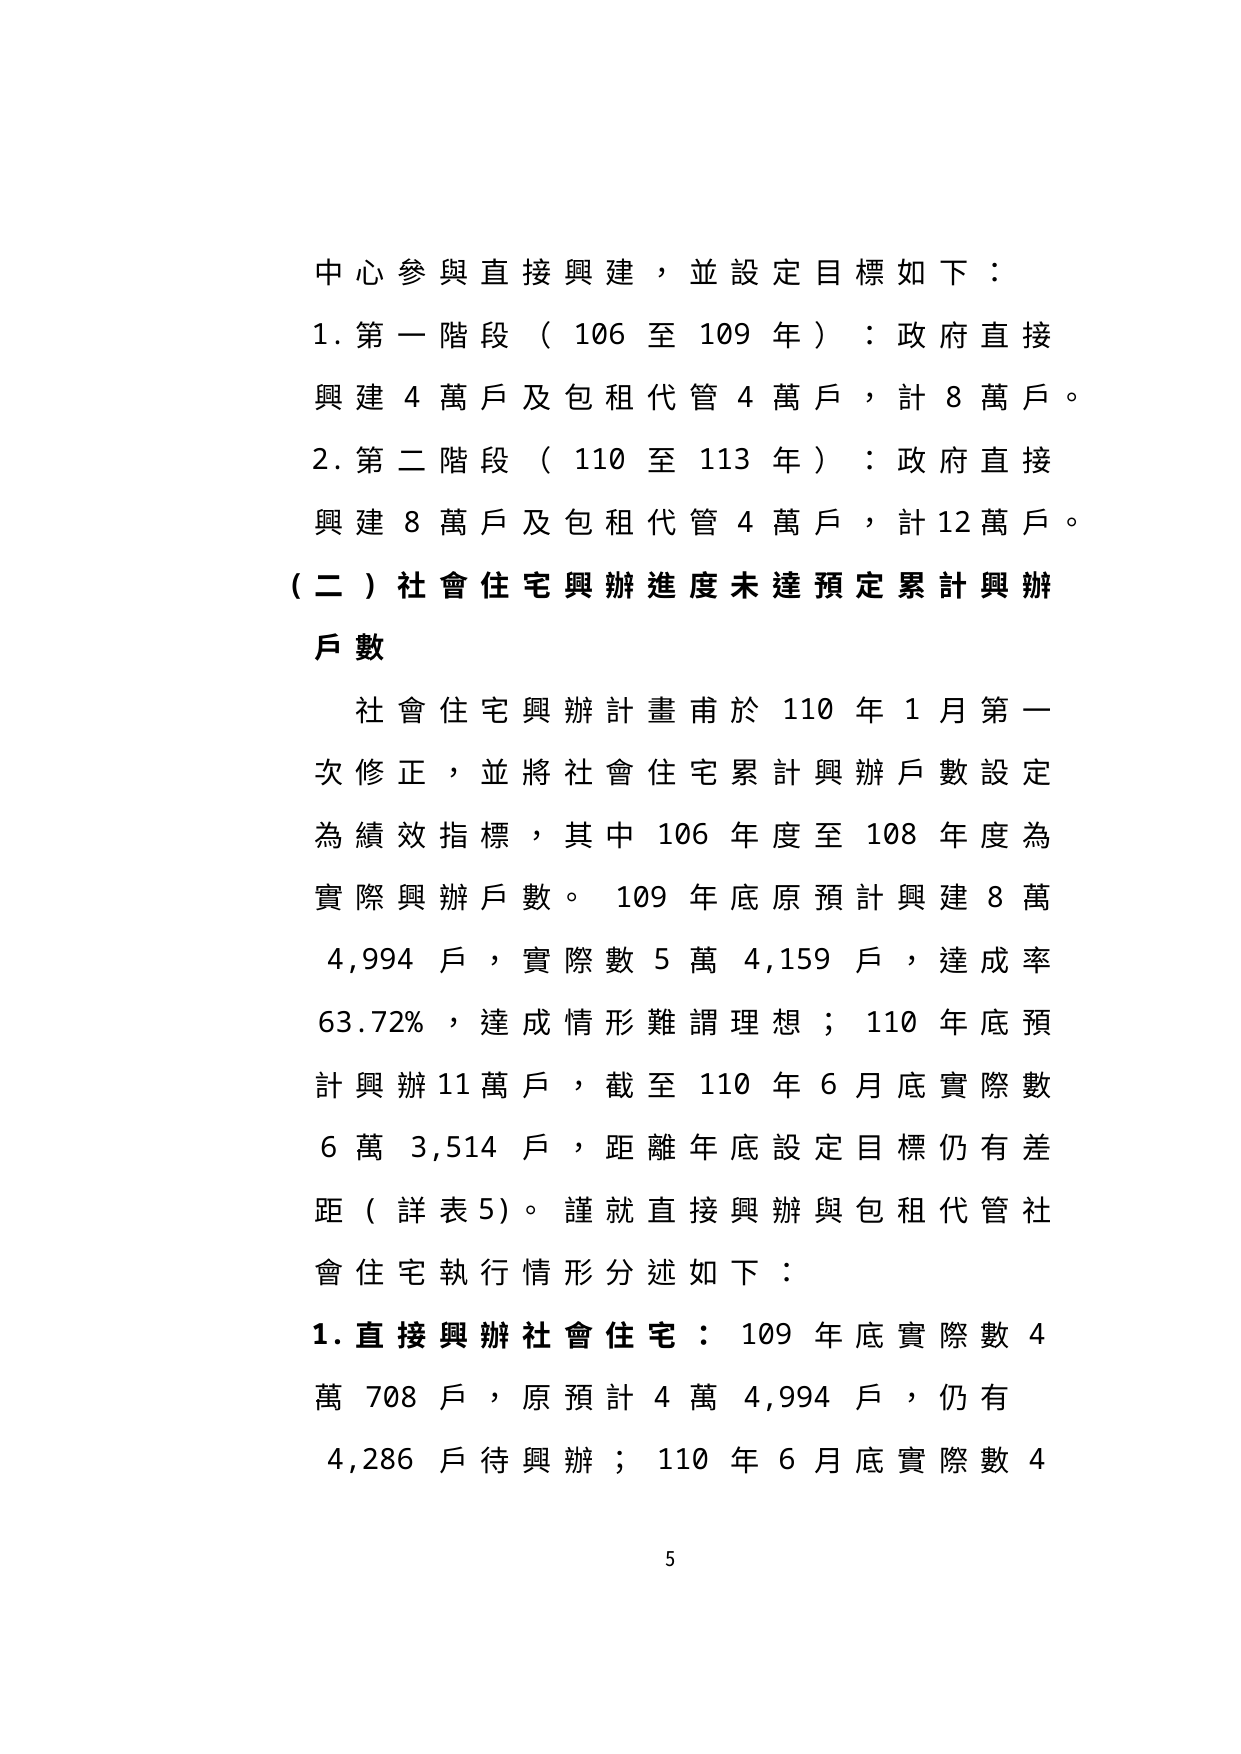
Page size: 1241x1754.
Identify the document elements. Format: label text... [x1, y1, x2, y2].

text 1.第一階段（106至109年）：政府直接興建4萬戶及包租代管4萬戶，計8萬戶。 [271, 292, 1058, 417]
text (二)社會住宅興辦進度未達預定累計興辦戶數 [242, 542, 1058, 667]
text 社會住宅興辦計畫甫於110年1月第一次修正，並將社會住宅累計興辦戶數設定為績效指標，其中106年度至108年度為實際興辦戶數。109年底原預計興建8萬4,994戶，實際數5萬4,159戶，達成率63.72%，達成情形難謂理想；110年底預計興辦11萬戶，截至110年6月底實際數6萬3,514戶，距離年底設定目標仍有差距(詳表5)。謹就直接興辦與包租代管社會住宅執行情形分述如下： [271, 667, 1058, 1292]
text 中心參與直接興建，並設定目標如下： [271, 229, 1058, 292]
text 2.第二階段（110至113年）：政府直接興建8萬戶及包租代管4萬戶，計12萬戶。 [271, 417, 1058, 542]
text 1.直接興辦社會住宅：109年底實際數4萬708戶，原預計4萬4,994戶，仍有4,286戶待興辦；110年6月底實際數4 [271, 1292, 1058, 1479]
